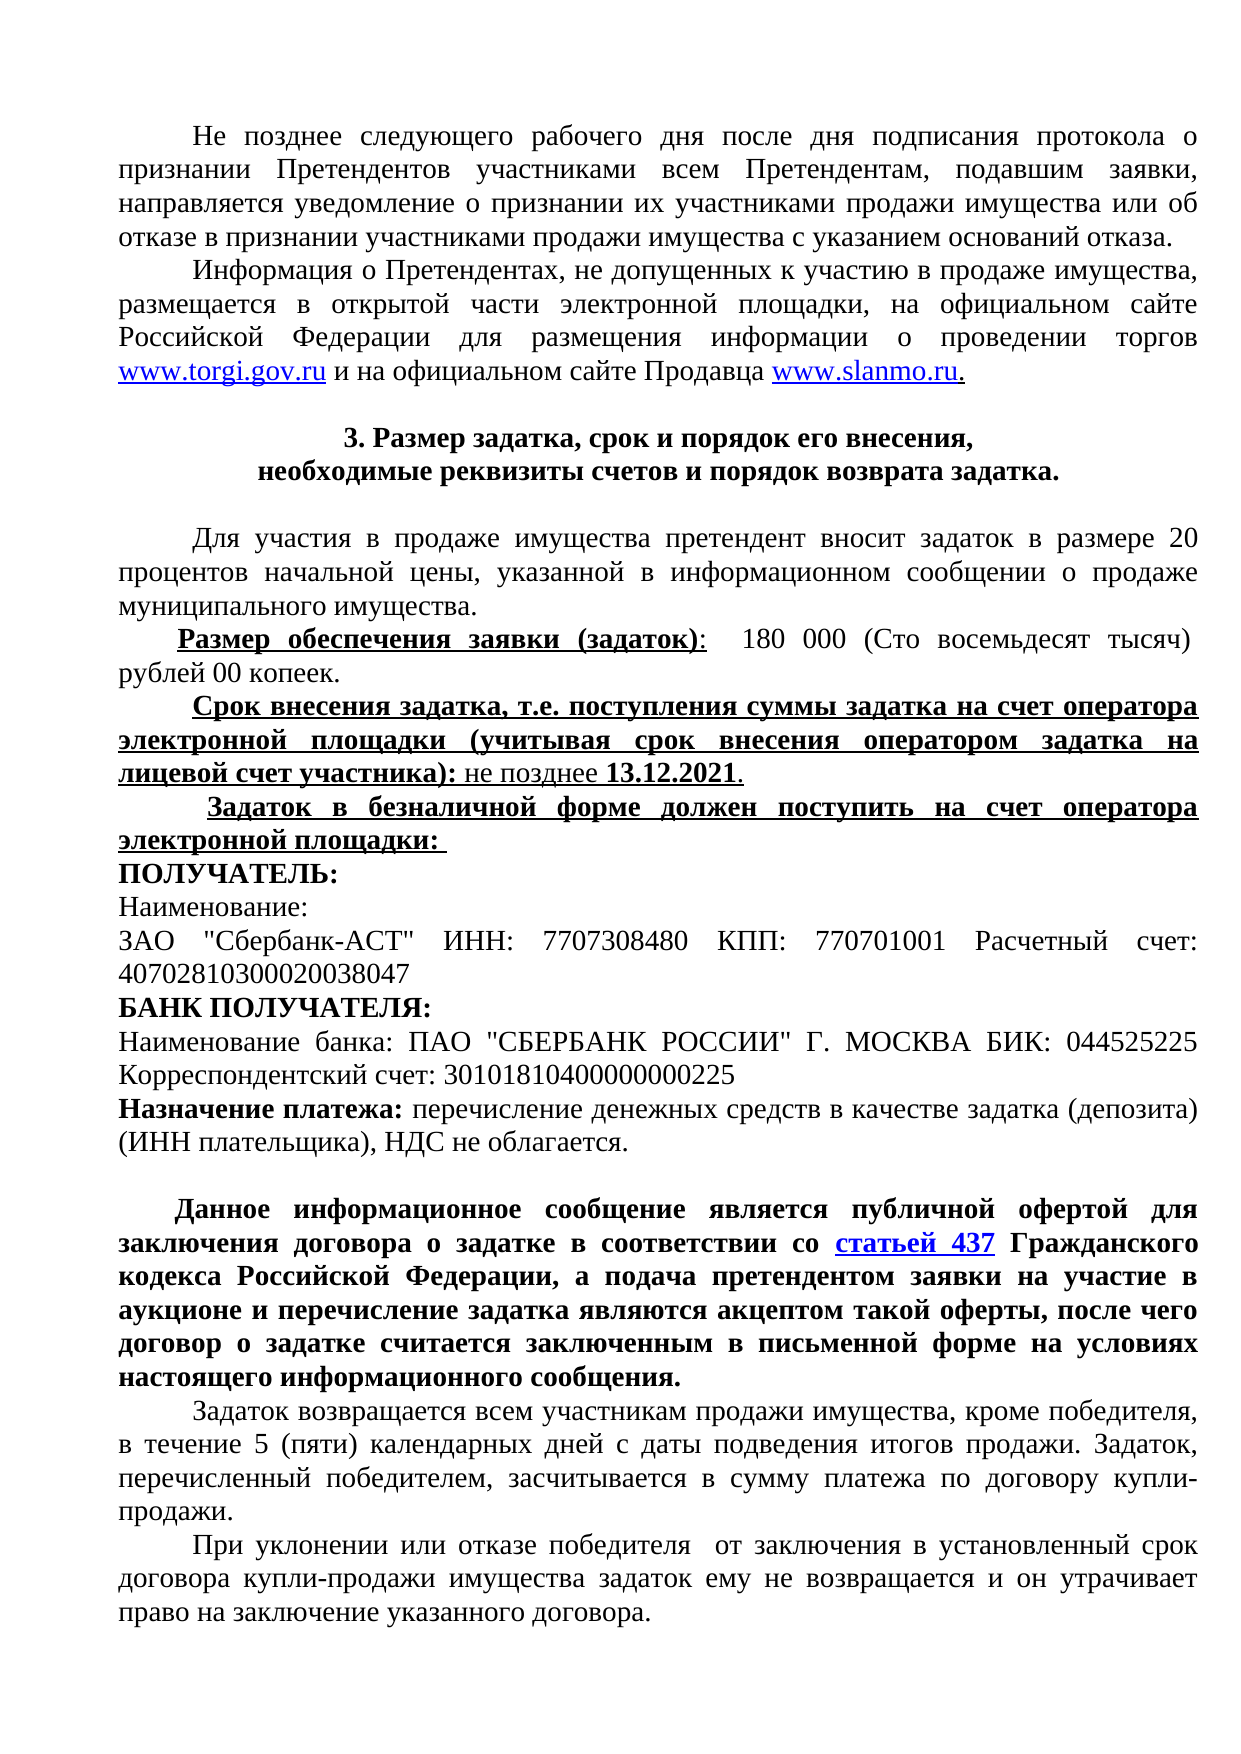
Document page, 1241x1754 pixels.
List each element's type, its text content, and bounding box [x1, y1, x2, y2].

text Размер обеспечения заявки (задаток): 180 000 (Сто восемьдесят тысяч) рублей 00 копеек. [118, 621, 1191, 688]
text Не позднее следующего рабочего дня после дня подписания протокола о признании Претендентов участниками всем Претендентам, подавшим заявки, направляется уведомление о признании их участниками продажи имущества или об отказе в признании участниками продажи имущества с указанием оснований отказа. [118, 118, 1199, 252]
text БАНК ПОЛУЧАТЕЛЯ: [118, 990, 1199, 1024]
text Наименование банка: ПАО "СБЕРБАНК РОССИИ" Г. МОСКВА БИК: 044525225 Корреспондентский счет: 30101810400000000225 [118, 1024, 1199, 1091]
text Информация о Претендентах, не допущенных к участию в продаже имущества, размещается в открытой части электронной площадки, на официальном сайте Российской Федерации для размещения информации о проведении торгов www.torgi.gov.ru и на официальном сайте Продавца wwwHYPERLINK "http://www.slanmo.ru/".HYPERLINK "http://www.slanmo.ru/"slanmoHYPERLINK "http://www.slanmo.ru/".HYPERLINK "http://www.slanmo.ru/"ru. [118, 252, 1199, 386]
text Задаток в безналичной форме должен поступить на счет оператора электронной площадки: [118, 789, 1199, 856]
text Данное информационное сообщение является публичной офертой для заключения договора о задатке в соответствии со статьей 437 Гражданского кодекса Российской Федерации, а подача претендентом заявки на участие в аукционе и перечисление задатка являются акцептом такой оферты, после чего договор о задатке считается заключенным в письменной форме на условиях настоящего информационного сообщения. [118, 1191, 1199, 1393]
text Для участия в продаже имущества претендент вносит задаток в размере 20 процентов начальной цены, указанной в информационном сообщении о продаже муниципального имущества. [118, 521, 1199, 621]
text Наименование: [118, 889, 1199, 923]
text При уклонении или отказе победителя от заключения в установленный срок договора купли-продажи имущества задаток ему не возвращается и он утрачивает право на заключение указанного договора. [118, 1527, 1199, 1627]
text лицевой счет участника): не позднее 13.12.2021. [118, 753, 1199, 789]
text необходимые реквизиты счетов и порядок возврата задатка. [118, 453, 1199, 487]
text ПОЛУЧАТЕЛЬ: [118, 856, 1199, 889]
text Назначение платежа: перечисление денежных средств в качестве задатка (депозита) (ИНН плательщика), НДС не облагается. [118, 1091, 1199, 1158]
text 3. Размер задатка, срок и порядок его внесения, [118, 420, 1199, 453]
text Задаток возвращается всем участникам продажи имущества, кроме победителя, в течение 5 (пяти) календарных дней с даты подведения итогов продажи. Задаток, перечисленный победителем, засчитывается в сумму платежа по договору купли-продажи. [118, 1393, 1199, 1527]
text ЗАО "Сбербанк-АСТ" ИНН: 7707308480 КПП: 770701001 Расчетный счет: 40702810300020038047 [118, 923, 1199, 990]
text Срок внесения задатка, т.е. поступления суммы задатка на счет оператора электронной площадки (учитывая срок внесения оператором задатка на [118, 688, 1199, 751]
